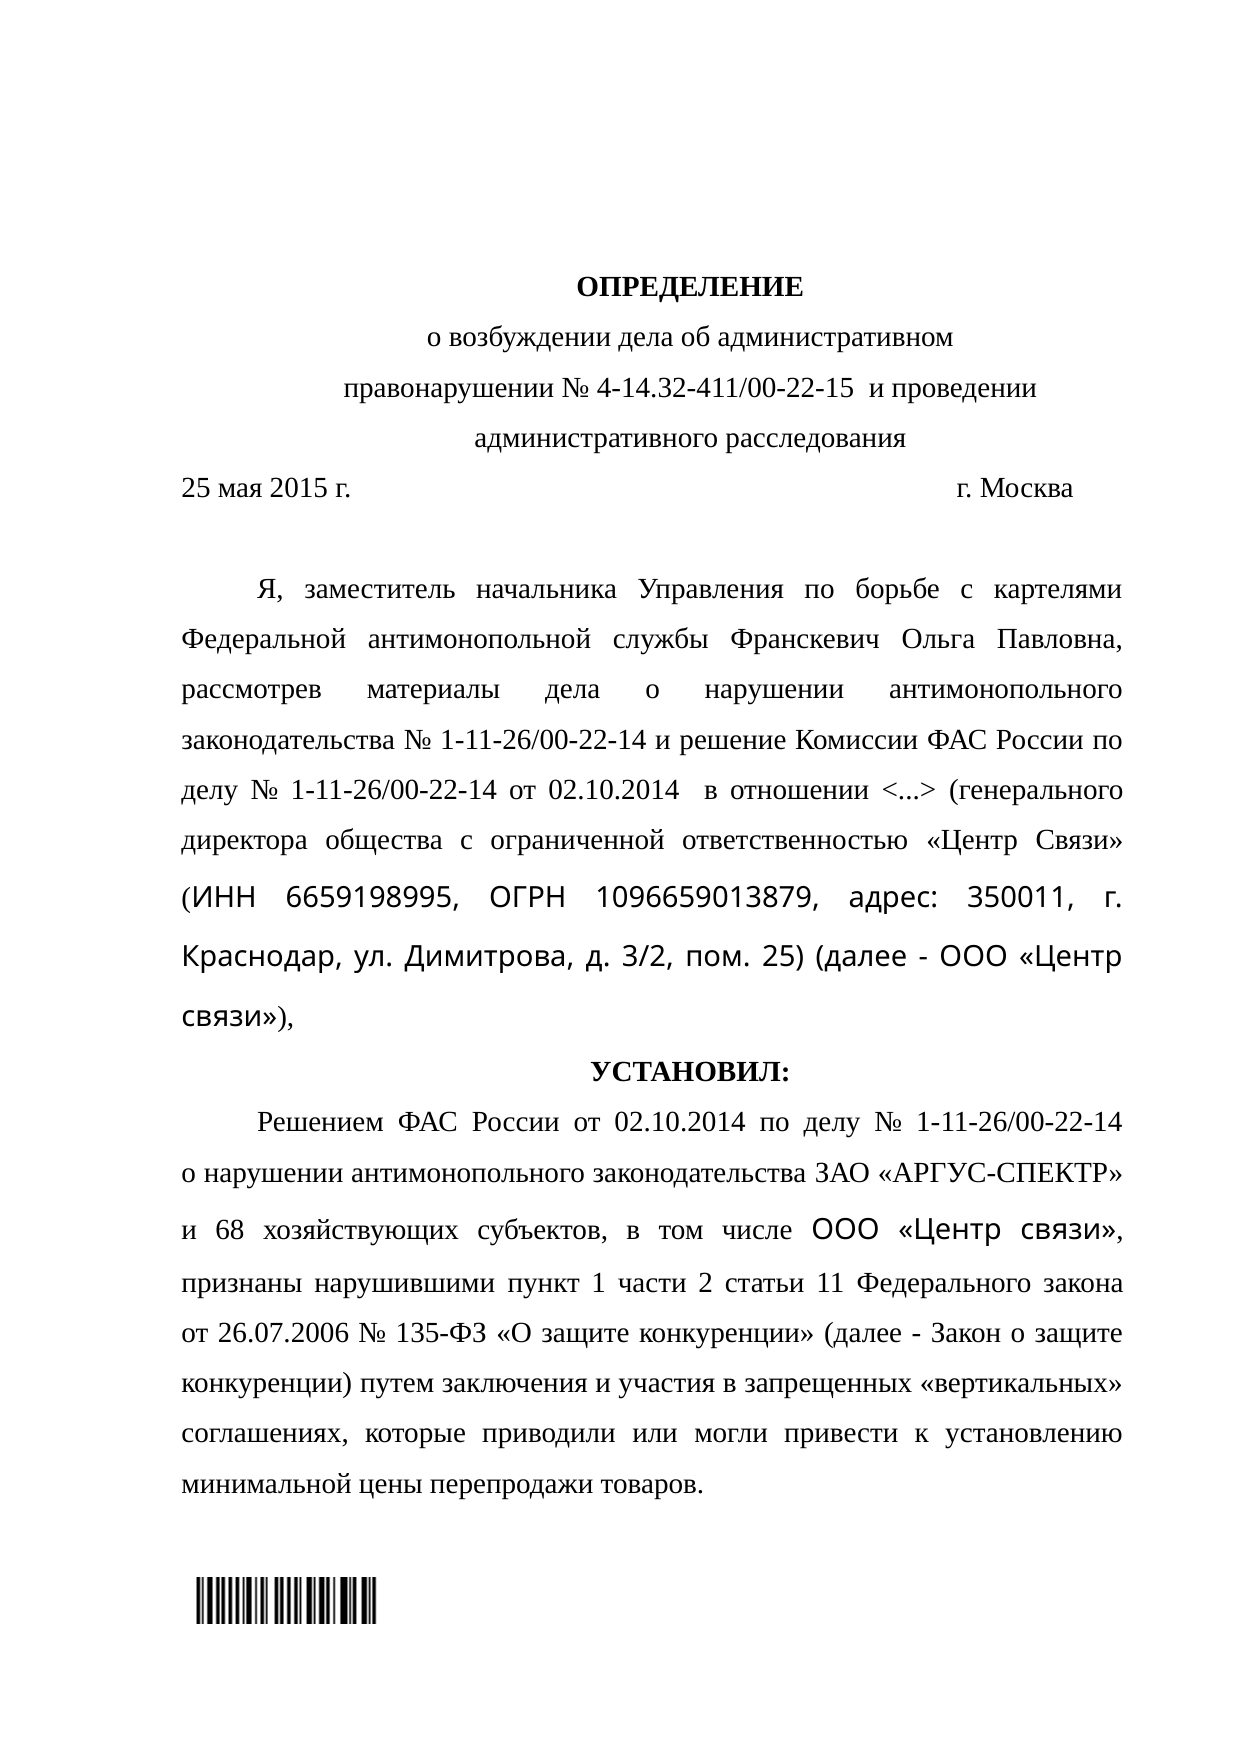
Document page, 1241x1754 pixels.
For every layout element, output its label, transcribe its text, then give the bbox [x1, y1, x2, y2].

text о возбуждении дела об административном [181, 319, 1123, 353]
text Я, заместитель начальника Управления по борьбе с картелями Федеральной антимонопольной службы Франскевич Ольга Павловна, рассмотрев материалы дела о нарушении антимонопольного законодательства № 1-11-26/00-22-14 и решение Комиссии ФАС России по делу № 1-11-26/00-22-14 от 02.10.2014 в отношении <...> (генерального директора общества с ограниченной ответственностью «Центр Связи» (ИНН 6659198995, ОГРН 1096659013879, адрес: 350011, г. Краснодар, ул. Димитрова, д. 3/2, пом. 25) (далее - ООО «Центр связи»), [181, 571, 1123, 1034]
text Решением ФАС России от 02.10.2014 по делу № 1-11-26/00-22-14 о нарушении антимонопольного законодательства ЗАО «АРГУС-СПЕКТР» и 68 хозяйствующих субъектов, в том числе ООО «Центр связи», признаны нарушившими пункт 1 части 2 статьи 11 Федерального закона от 26.07.2006 № 135-ФЗ «О защите конкуренции» (далее - Закон о защите конкуренции) путем заключения и участия в запрещенных «вертикальных» соглашениях, которые приводили или могли привести к установлению минимальной цены перепродажи товаров. [181, 1104, 1123, 1499]
text ОПРЕДЕЛЕНИЕ [181, 269, 1123, 303]
text административного расследования [181, 420, 1123, 453]
text правонарушении № 4-14.32-411/00-22-15 и проведении [181, 370, 1123, 403]
text УСТАНОВИЛ: [181, 1054, 1123, 1088]
text 25 мая 2015 г. г. Москва [181, 470, 1123, 504]
picture [181, 1577, 394, 1624]
